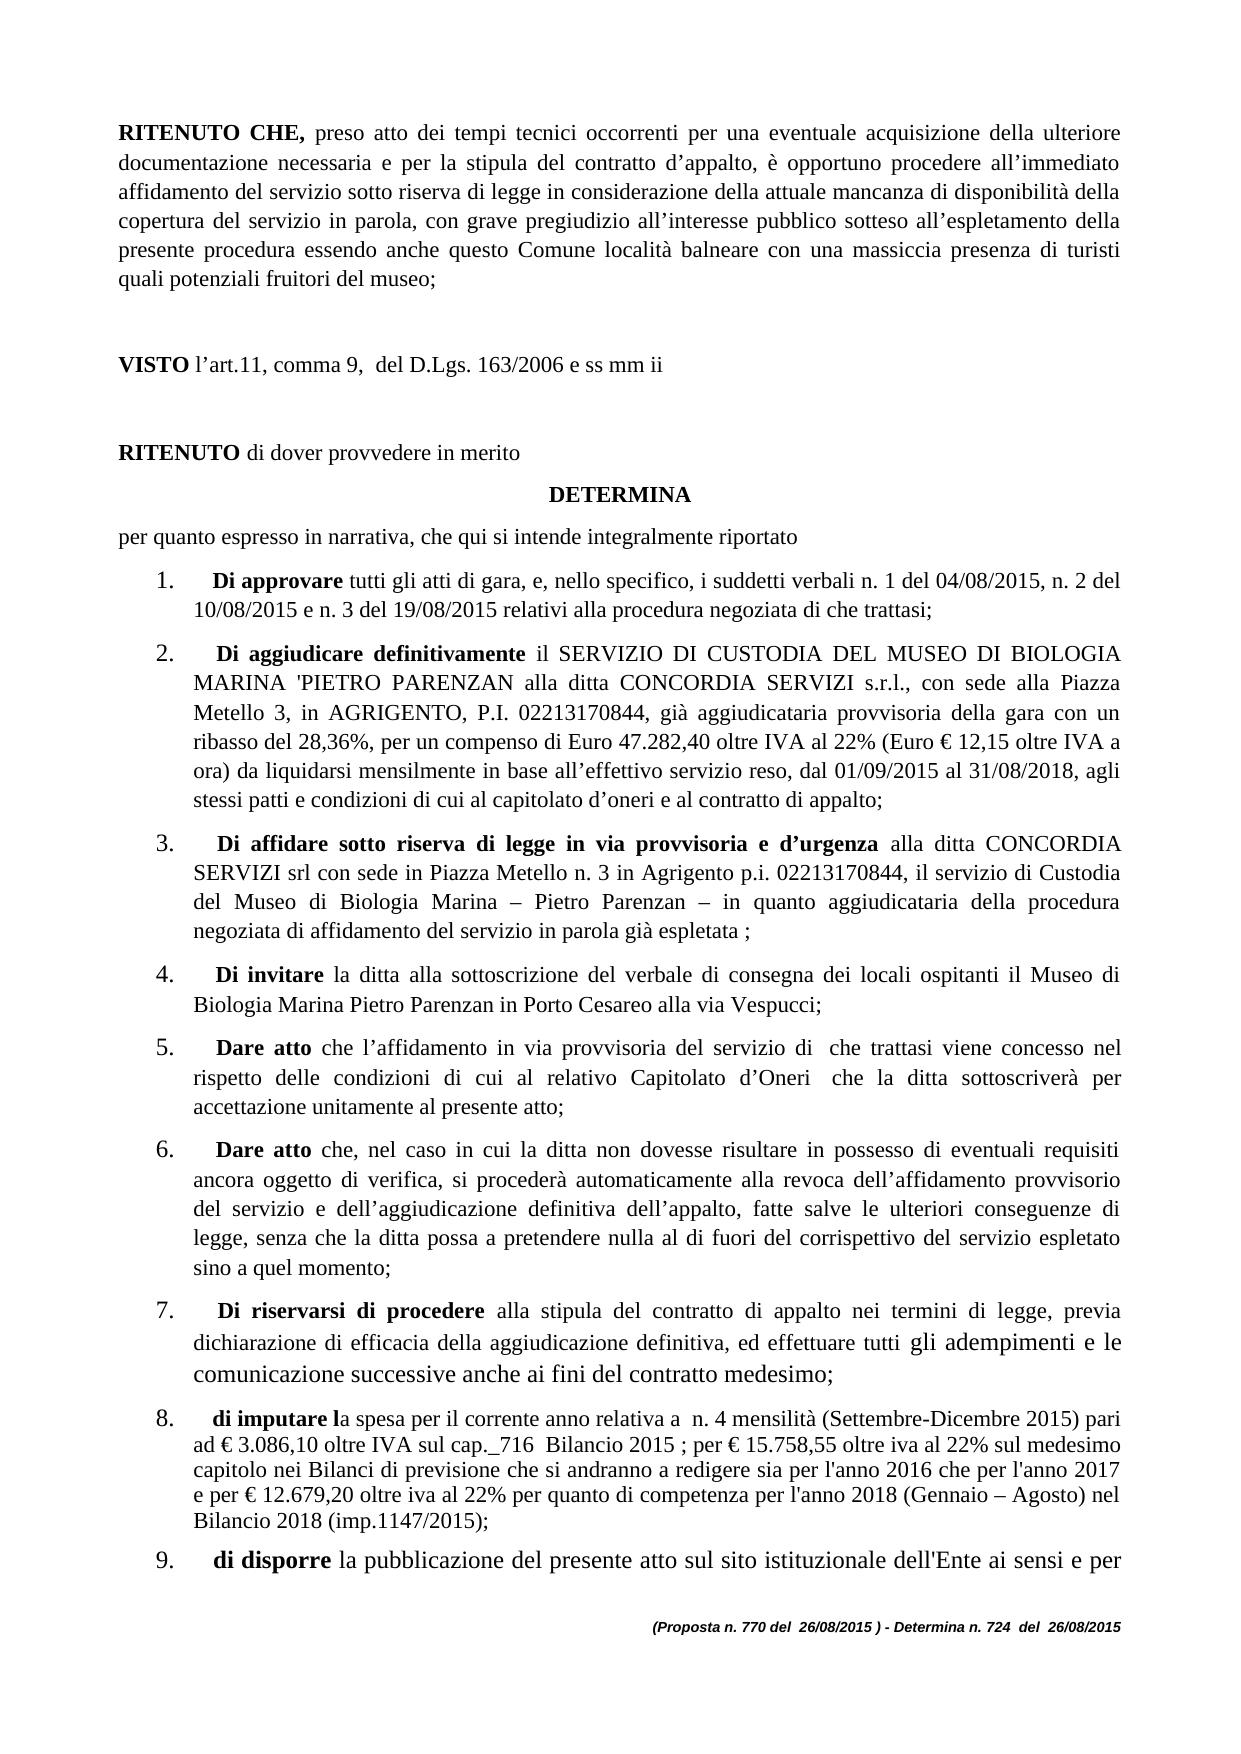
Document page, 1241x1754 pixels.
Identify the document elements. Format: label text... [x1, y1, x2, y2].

text 1. Di approvare tutti gli atti di gara, e, nello specifico, i suddetti verbali n. 1 del 04/08/2015, n. 2 del 10/08/2015 e n. 3 del 19/08/2015 relativi alla procedura negoziata di che trattasi; [156, 566, 1122, 623]
text 7. Di riservarsi di procedere alla stipula del contratto di appalto nei termini di legge, previa dichiarazione di efficacia della aggiudicazione definitiva, ed effettuare tutti gli adempimenti e le comunicazione successive anche ai fini del contratto medesimo; [156, 1296, 1122, 1387]
text 3. Di affidare sotto riserva di legge in via provvisoria e d’urgenza alla ditta CONCORDIA SERVIZI srl con sede in Piazza Metello n. 3 in Agrigento p.i. 02213170844, il servizio di Custodia del Museo di Biologia Marina – Pietro Parenzan – in quanto aggiudicataria della procedura negoziata di affidamento del servizio in parola già espletata ; [156, 829, 1122, 944]
text RITENUTO di dover provvedere in merito [118, 438, 1122, 466]
text 8. di imputare la spesa per il corrente anno relativa a n. 4 mensilità (Settembre-Dicembre 2015) pari ad € 3.086,10 oltre IVA sul cap._716 Bilancio 2015 ; per € 15.758,55 oltre iva al 22% sul medesimo capitolo nei Bilanci di previsione che si andranno a redigere sia per l'anno 2016 che per l'anno 2017 e per € 12.679,20 oltre iva al 22% per quanto di competenza per l'anno 2018 (Gennaio – Agosto) nel Bilancio 2018 (imp.1147/2015); [156, 1404, 1122, 1533]
text 6. Dare atto che, nel caso in cui la ditta non dovesse risultare in possesso di eventuali requisiti ancora oggetto di verifica, si procederà automaticamente alla revoca dell’affidamento provvisorio del servizio e dell’aggiudicazione definitiva dell’appalto, fatte salve le ulteriori conseguenze di legge, senza che la ditta possa a pretendere nulla al di fuori del corrispettivo del servizio espletato sino a quel momento; [156, 1136, 1122, 1280]
text RITENUTO CHE, preso atto dei tempi tecnici occorrenti per una eventuale acquisizione della ulteriore documentazione necessaria e per la stipula del contratto d’appalto, è opportuno procedere all’immediato affidamento del servizio sotto riserva di legge in considerazione della attuale mancanza di disponibilità della copertura del servizio in parola, con grave pregiudizio all’interesse pubblico sotteso all’espletamento della presente procedura essendo anche questo Comune località balneare con una massiccia presenza di turisti quali potenziali fruitori del museo; [118, 118, 1122, 292]
text 9. di disporre la pubblicazione del presente atto sul sito istituzionale dell'Ente ai sensi e per [156, 1546, 1122, 1573]
text VISTO l’art.11, comma 9, del D.Lgs. 163/2006 e ss mm ii [118, 352, 1122, 378]
text per quanto espresso in narrativa, che qui si intende integralmente riportato [118, 524, 1122, 549]
text 4. Di invitare la ditta alla sottoscrizione del verbale di consegna dei locali ospitanti il Museo di Biologia Marina Pietro Parenzan in Porto Cesareo alla via Vespucci; [156, 960, 1122, 1017]
text DETERMINA [118, 482, 1122, 508]
text 5. Dare atto che l’affidamento in via provvisoria del servizio di che trattasi viene concesso nel rispetto delle condizioni di cui al relativo Capitolato d’Oneri che la ditta sottoscriverà per accettazione unitamente al presente atto; [156, 1033, 1122, 1119]
text 2. Di aggiudicare definitivamente il SERVIZIO DI CUSTODIA DEL MUSEO DI BIOLOGIA MARINA 'PIETRO PARENZAN alla ditta CONCORDIA SERVIZI s.r.l., con sede alla Piazza Metello 3, in AGRIGENTO, P.I. 02213170844, già aggiudicataria provvisoria della gara con un ribasso del 28,36%, per un compenso di Euro 47.282,40 oltre IVA al 22% (Euro € 12,15 oltre IVA a ora) da liquidarsi mensilmente in base all’effettivo servizio reso, dal 01/09/2015 al 31/08/2018, agli stessi patti e condizioni di cui al capitolato d’oneri e al contratto di appalto; [156, 639, 1122, 812]
